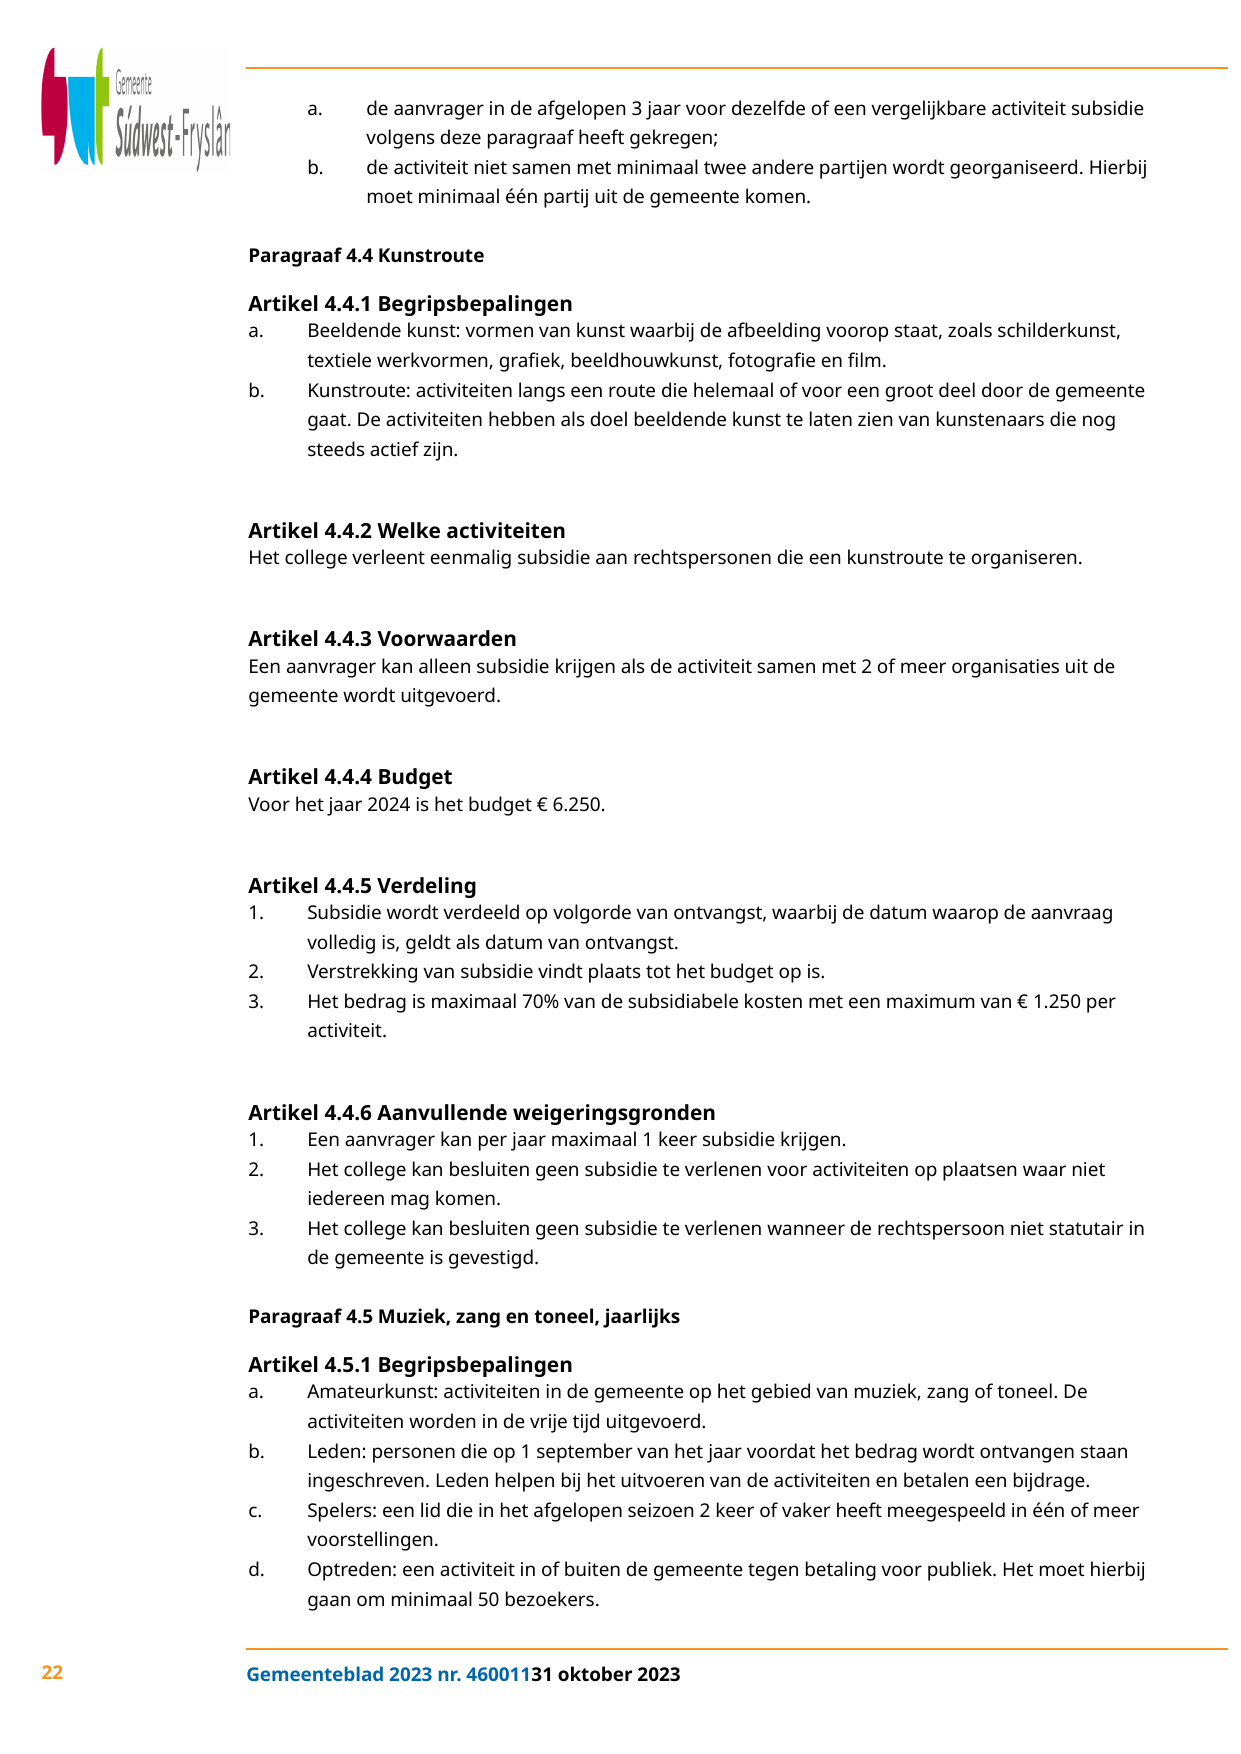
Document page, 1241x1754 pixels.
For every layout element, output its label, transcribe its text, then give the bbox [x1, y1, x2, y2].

text Een aanvrager kan alleen subsidie krijgen als de activiteit samen met 2 of meer organisaties uit de gemeente wordt uitgevoerd. [248, 653, 1152, 708]
text Paragraaf 4.4 Kunstroute [248, 243, 1152, 268]
text Het college verleent eenmalig subsidie aan rechtspersonen die een kunstroute te organiseren. [248, 544, 1152, 570]
text Artikel 4.5.1 Begripsbepalingen [248, 1350, 1152, 1379]
text Artikel 4.4.6 Aanvullende weigeringsgronden [248, 1098, 1152, 1126]
text Artikel 4.4.4 Budget [248, 762, 1152, 791]
list Subsidie wordt verdeeld op volgorde van ontvangst, waarbij de datum waarop de aanvraag volledig is, geldt als datum van ontvangst. [248, 899, 1152, 955]
list de aanvrager in de afgelopen 3 jaar voor dezelfde of een vergelijkbare activiteit subsidie volgens deze paragraaf heeft gekregen; [307, 95, 1152, 150]
text Paragraaf 4.5 Muziek, zang en toneel, jaarlijks [248, 1304, 1152, 1329]
text Artikel 4.4.2 Welke activiteiten [248, 516, 1152, 544]
text Artikel 4.4.3 Voorwaarden [248, 624, 1152, 653]
list Kunstroute: activiteiten langs een route die helemaal of voor een groot deel door de gemeente gaat. De activiteiten hebben als doel beeldende kunst te laten zien van kunstenaars die nog steeds actief zijn. [248, 377, 1152, 462]
list Het bedrag is maximaal 70% van de subsidiabele kosten met een maximum van € 1.250 per activiteit. [248, 988, 1152, 1043]
list Het college kan besluiten geen subsidie te verlenen wanneer de rechtspersoon niet statutair in de gemeente is gevestigd. [248, 1215, 1152, 1270]
text Voor het jaar 2024 is het budget € 6.250. [248, 791, 1152, 817]
list Verstrekking van subsidie vindt plaats tot het budget op is. [248, 958, 1152, 984]
list Een aanvrager kan per jaar maximaal 1 keer subsidie krijgen. [248, 1126, 1152, 1152]
list Optreden: een activiteit in of buiten de gemeente tegen betaling voor publiek. Het moet hierbij gaan om minimaal 50 bezoekers. [248, 1556, 1152, 1611]
list de activiteit niet samen met minimaal twee andere partijen wordt georganiseerd. Hierbij moet minimaal één partij uit de gemeente komen. [307, 154, 1152, 209]
list Amateurkunst: activiteiten in de gemeente op het gebied van muziek, zang of toneel. De activiteiten worden in de vrije tijd uitgevoerd. [248, 1379, 1152, 1434]
text Artikel 4.4.1 Begripsbepalingen [248, 289, 1152, 318]
picture [41, 47, 231, 172]
list Het college kan besluiten geen subsidie te verlenen voor activiteiten op plaatsen waar niet iedereen mag komen. [248, 1156, 1152, 1211]
list Beeldende kunst: vormen van kunst waarbij de afbeelding voorop staat, zoals schilderkunst, textiele werkvormen, grafiek, beeldhouwkunst, fotografie en film. [248, 318, 1152, 373]
text Artikel 4.4.5 Verdeling [248, 871, 1152, 899]
list Spelers: een lid die in het afgelopen seizoen 2 keer of vaker heeft meegespeeld in één of meer voorstellingen. [248, 1497, 1152, 1552]
list Leden: personen die op 1 september van het jaar voordat het bedrag wordt ontvangen staan ingeschreven. Leden helpen bij het uitvoeren van de activiteiten en betalen een bijdrage. [248, 1438, 1152, 1493]
